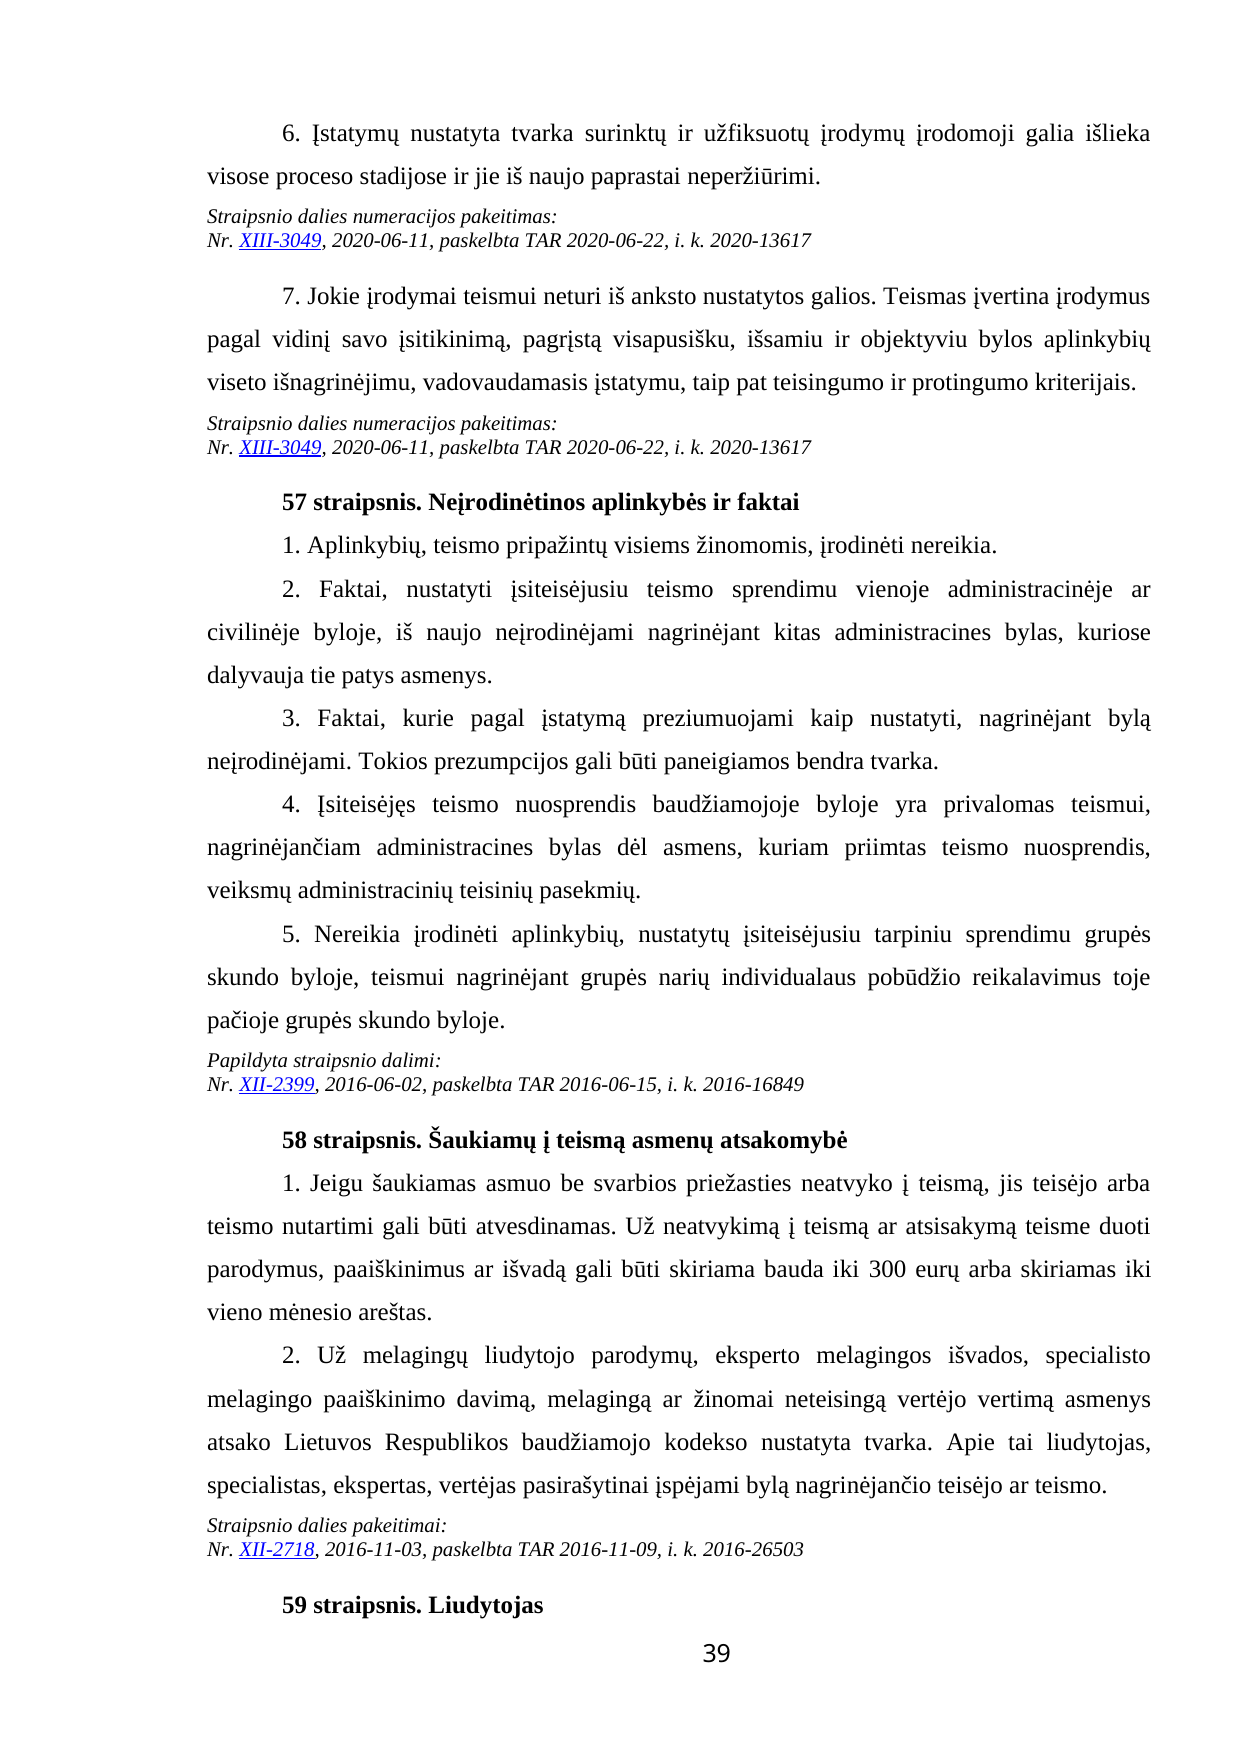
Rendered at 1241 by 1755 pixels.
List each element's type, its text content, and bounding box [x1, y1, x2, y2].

text 5. Nereikia įrodinėti aplinkybių, nustatytų įsiteisėjusiu tarpiniu sprendimu grupės skundo byloje, teismui nagrinėjant grupės narių individualaus pobūdžio reikalavimus toje pačioje grupės skundo byloje. [207, 919, 1152, 1034]
text 6. Įstatymų nustatyta tvarka surinktų ir užfiksuotų įrodymų įrodomoji galia išlieka visose proceso stadijose ir jie iš naujo paprastai neperžiūrimi. [207, 118, 1152, 190]
text 58 straipsnis. Šaukiamų į teismą asmenų atsakomybė [207, 1125, 1152, 1154]
text Papildyta straipsnio dalimi: [207, 1048, 1152, 1072]
text Nr. XII-2399, 2016-06-02, paskelbta TAR 2016-06-15, i. k. 2016-16849 [207, 1072, 1152, 1096]
text 57 straipsnis. Neįrodinėtinos aplinkybės ir faktai [207, 487, 1152, 516]
text 2. Už melagingų liudytojo parodymų, eksperto melagingos išvados, specialisto melagingo paaiškinimo davimą, melagingą ar žinomai neteisingą vertėjo vertimą asmenys atsako Lietuvos Respublikos baudžiamojo kodekso nustatyta tvarka. Apie tai liudytojas, specialistas, ekspertas, vertėjas pasirašytinai įspėjami bylą nagrinėjančio teisėjo ar teismo. [207, 1341, 1152, 1499]
text Nr. XII-2718, 2016-11-03, paskelbta TAR 2016-11-09, i. k. 2016-26503 [207, 1537, 1152, 1561]
text Straipsnio dalies numeracijos pakeitimas: [207, 411, 1152, 435]
text 59 straipsnis. Liudytojas [207, 1590, 1152, 1619]
text Nr. XIII-3049, 2020-06-11, paskelbta TAR 2020-06-22, i. k. 2020-13617 [207, 228, 1152, 252]
text 4. Įsiteisėjęs teismo nuosprendis baudžiamojoje byloje yra privalomas teismui, nagrinėjančiam administracines bylas dėl asmens, kuriam priimtas teismo nuosprendis, veiksmų administracinių teisinių pasekmių. [207, 789, 1152, 904]
text 3. Faktai, kurie pagal įstatymą preziumuojami kaip nustatyti, nagrinėjant bylą neįrodinėjami. Tokios prezumpcijos gali būti paneigiamos bendra tvarka. [207, 703, 1152, 775]
text Straipsnio dalies pakeitimai: [207, 1513, 1152, 1537]
text 7. Jokie įrodymai teismui neturi iš anksto nustatytos galios. Teismas įvertina įrodymus pagal vidinį savo įsitikinimą, pagrįstą visapusišku, išsamiu ir objektyviu bylos aplinkybių viseto išnagrinėjimu, vadovaudamasis įstatymu, taip pat teisingumo ir protingumo kriterijais. [207, 281, 1152, 396]
text 1. Jeigu šaukiamas asmuo be svarbios priežasties neatvyko į teismą, jis teisėjo arba teismo nutartimi gali būti atvesdinamas. Už neatvykimą į teismą ar atsisakymą teisme duoti parodymus, paaiškinimus ar išvadą gali būti skiriama bauda iki 300 eurų arba skiriamas iki vieno mėnesio areštas. [207, 1168, 1152, 1326]
text Straipsnio dalies numeracijos pakeitimas: [207, 204, 1152, 228]
text 1. Aplinkybių, teismo pripažintų visiems žinomomis, įrodinėti nereikia. [207, 531, 1152, 559]
text 2. Faktai, nustatyti įsiteisėjusiu teismo sprendimu vienoje administracinėje ar civilinėje byloje, iš naujo neįrodinėjami nagrinėjant kitas administracines bylas, kuriose dalyvauja tie patys asmenys. [207, 574, 1152, 689]
text Nr. XIII-3049, 2020-06-11, paskelbta TAR 2020-06-22, i. k. 2020-13617 [207, 435, 1152, 459]
